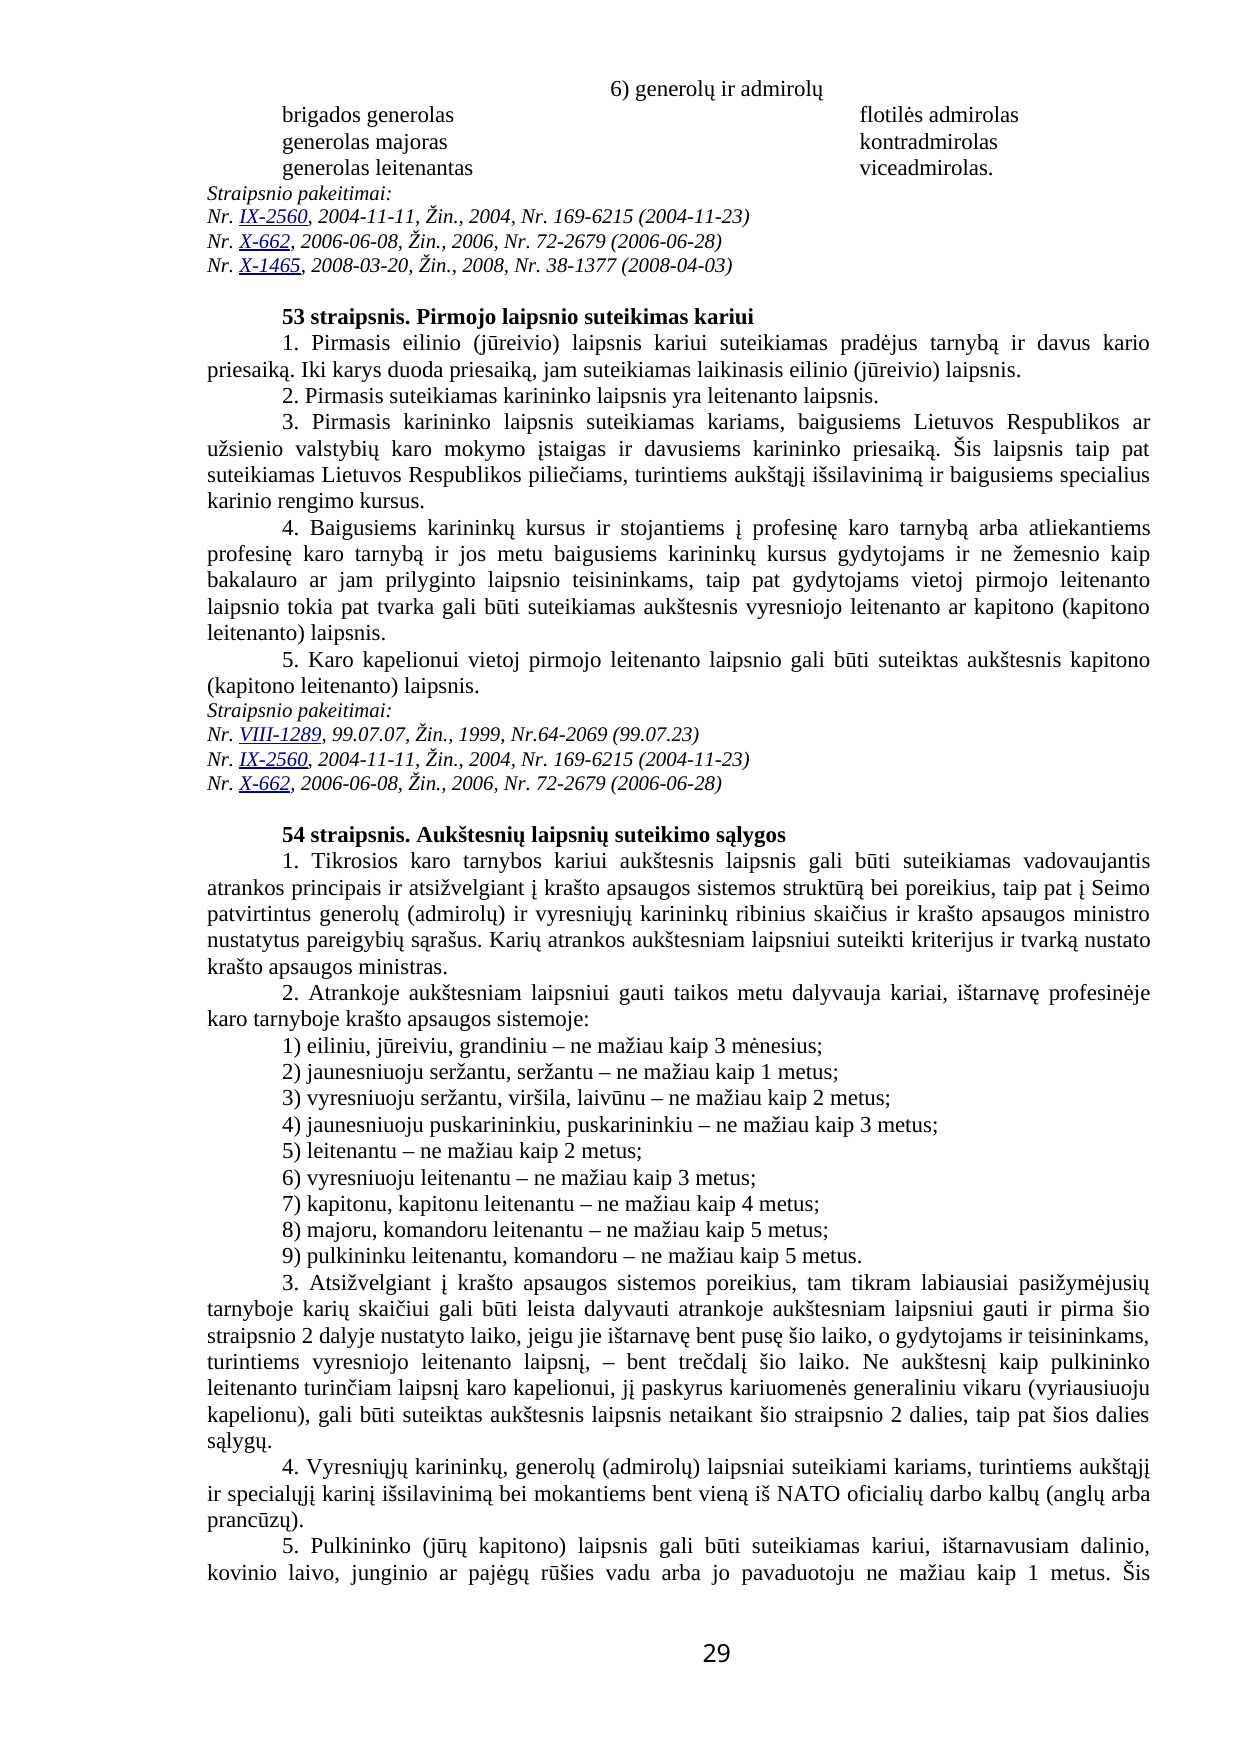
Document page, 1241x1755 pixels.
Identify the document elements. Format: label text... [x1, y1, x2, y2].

text Nr. IX-2560, 2004-11-11, Žin., 2004, Nr. 169-6215 (2004-11-23) [207, 746, 1152, 771]
text 2. Atrankoje aukštesniam laipsniui gauti taikos metu dalyvauja kariai, ištarnavę profesinėje karo tarnyboje krašto apsaugos sistemoje: [207, 979, 1152, 1032]
text generolas majoras kontradmirolas [207, 128, 1152, 154]
text 1) eiliniu, jūreiviu, grandiniu – ne mažiau kaip 3 mėnesius; [207, 1032, 1152, 1058]
text 4. Vyresniųjų karininkų, generolų (admirolų) laipsniai suteikiami kariams, turintiems aukštąjį ir specialųjį karinį išsilavinimą bei mokantiems bent vieną iš NATO oficialių darbo kalbų (anglų arba prancūzų). [207, 1453, 1152, 1532]
text Nr. X-1465, 2008-03-20, Žin., 2008, Nr. 38-1377 (2008-04-03) [207, 253, 1152, 277]
text 5. Karo kapelionui vietoj pirmojo leitenanto laipsnio gali būti suteiktas aukštesnis kapitono (kapitono leitenanto) laipsnis. [207, 646, 1152, 698]
text 6) generolų ir admirolų [207, 75, 1152, 101]
text brigados generolas flotilės admirolas [207, 101, 1152, 128]
text Nr. X-662, 2006-06-08, Žin., 2006, Nr. 72-2679 (2006-06-28) [207, 228, 1152, 253]
text 53 straipsnis. Pirmojo laipsnio suteikimas kariui [207, 303, 1152, 329]
text 4. Baigusiems karininkų kursus ir stojantiems į profesinę karo tarnybą arba atliekantiems profesinę karo tarnybą ir jos metu baigusiems karininkų kursus gydytojams ir ne žemesnio kaip bakalauro ar jam prilyginto laipsnio teisininkams, taip pat gydytojams vietoj pirmojo leitenanto laipsnio tokia pat tvarka gali būti suteikiamas aukštesnis vyresniojo leitenanto ar kapitono (kapitono leitenanto) laipsnis. [207, 514, 1152, 646]
text Straipsnio pakeitimai: [207, 698, 1152, 722]
text 3) vyresniuoju seržantu, viršila, laivūnu – ne mažiau kaip 2 metus; [207, 1084, 1152, 1111]
text Nr. X-662, 2006-06-08, Žin., 2006, Nr. 72-2679 (2006-06-28) [207, 771, 1152, 794]
text Straipsnio pakeitimai: [207, 180, 1152, 204]
text 1. Tikrosios karo tarnybos kariui aukštesnis laipsnis gali būti suteikiamas vadovaujantis atrankos principais ir atsižvelgiant į krašto apsaugos sistemos struktūrą bei poreikius, taip pat į Seimo patvirtintus generolų (admirolų) ir vyresniųjų karininkų ribinius skaičius ir krašto apsaugos ministro nustatytus pareigybių sąrašus. Karių atrankos aukštesniam laipsniui suteikti kriterijus ir tvarką nustato krašto apsaugos ministras. [207, 847, 1152, 979]
text 5. Pulkininko (jūrų kapitono) laipsnis gali būti suteikiamas kariui, ištarnavusiam dalinio, kovinio laivo, junginio ar pajėgų rūšies vadu arba jo pavaduotoju ne mažiau kaip 1 metus. Šis [207, 1532, 1152, 1585]
text 7) kapitonu, kapitonu leitenantu – ne mažiau kaip 4 metus; [207, 1190, 1152, 1216]
text 2. Pirmasis suteikiamas karininko laipsnis yra leitenanto laipsnis. [207, 382, 1152, 408]
text 1. Pirmasis eilinio (jūreivio) laipsnis kariui suteikiamas pradėjus tarnybą ir davus kario priesaiką. Iki karys duoda priesaiką, jam suteikiamas laikinasis eilinio (jūreivio) laipsnis. [207, 329, 1152, 382]
text 6) vyresniuoju leitenantu – ne mažiau kaip 3 metus; [207, 1163, 1152, 1190]
text Nr. VIII-1289, 99.07.07, Žin., 1999, Nr.64-2069 (99.07.23) [207, 722, 1152, 746]
text Nr. IX-2560, 2004-11-11, Žin., 2004, Nr. 169-6215 (2004-11-23) [207, 204, 1152, 228]
text 2) jaunesniuoju seržantu, seržantu – ne mažiau kaip 1 metus; [207, 1058, 1152, 1084]
text 3. Atsižvelgiant į krašto apsaugos sistemos poreikius, tam tikram labiausiai pasižymėjusių tarnyboje karių skaičiui gali būti leista dalyvauti atrankoje aukštesniam laipsniui gauti ir pirma šio straipsnio 2 dalyje nustatyto laiko, jeigu jie ištarnavę bent pusę šio laiko, o gydytojams ir teisininkams, turintiems vyresniojo leitenanto laipsnį, – bent trečdalį šio laiko. Ne aukštesnį kaip pulkininko leitenanto turinčiam laipsnį karo kapelionui, jį paskyrus kariuomenės generaliniu vikaru (vyriausiuoju kapelionu), gali būti suteiktas aukštesnis laipsnis netaikant šio straipsnio 2 dalies, taip pat šios dalies sąlygų. [207, 1269, 1152, 1453]
text 54 straipsnis. Aukštesnių laipsnių suteikimo sąlygos [207, 821, 1152, 847]
text generolas leitenantas viceadmirolas. [207, 154, 1152, 180]
text 4) jaunesniuoju puskarininkiu, puskarininkiu – ne mažiau kaip 3 metus; [207, 1111, 1152, 1137]
text 5) leitenantu – ne mažiau kaip 2 metus; [207, 1137, 1152, 1163]
text 9) pulkininku leitenantu, komandoru – ne mažiau kaip 5 metus. [207, 1243, 1152, 1269]
text 3. Pirmasis karininko laipsnis suteikiamas kariams, baigusiems Lietuvos Respublikos ar užsienio valstybių karo mokymo įstaigas ir davusiems karininko priesaiką. Šis laipsnis taip pat suteikiamas Lietuvos Respublikos piliečiams, turintiems aukštąjį išsilavinimą ir baigusiems specialius karinio rengimo kursus. [207, 408, 1152, 514]
text 8) majoru, komandoru leitenantu – ne mažiau kaip 5 metus; [207, 1216, 1152, 1243]
